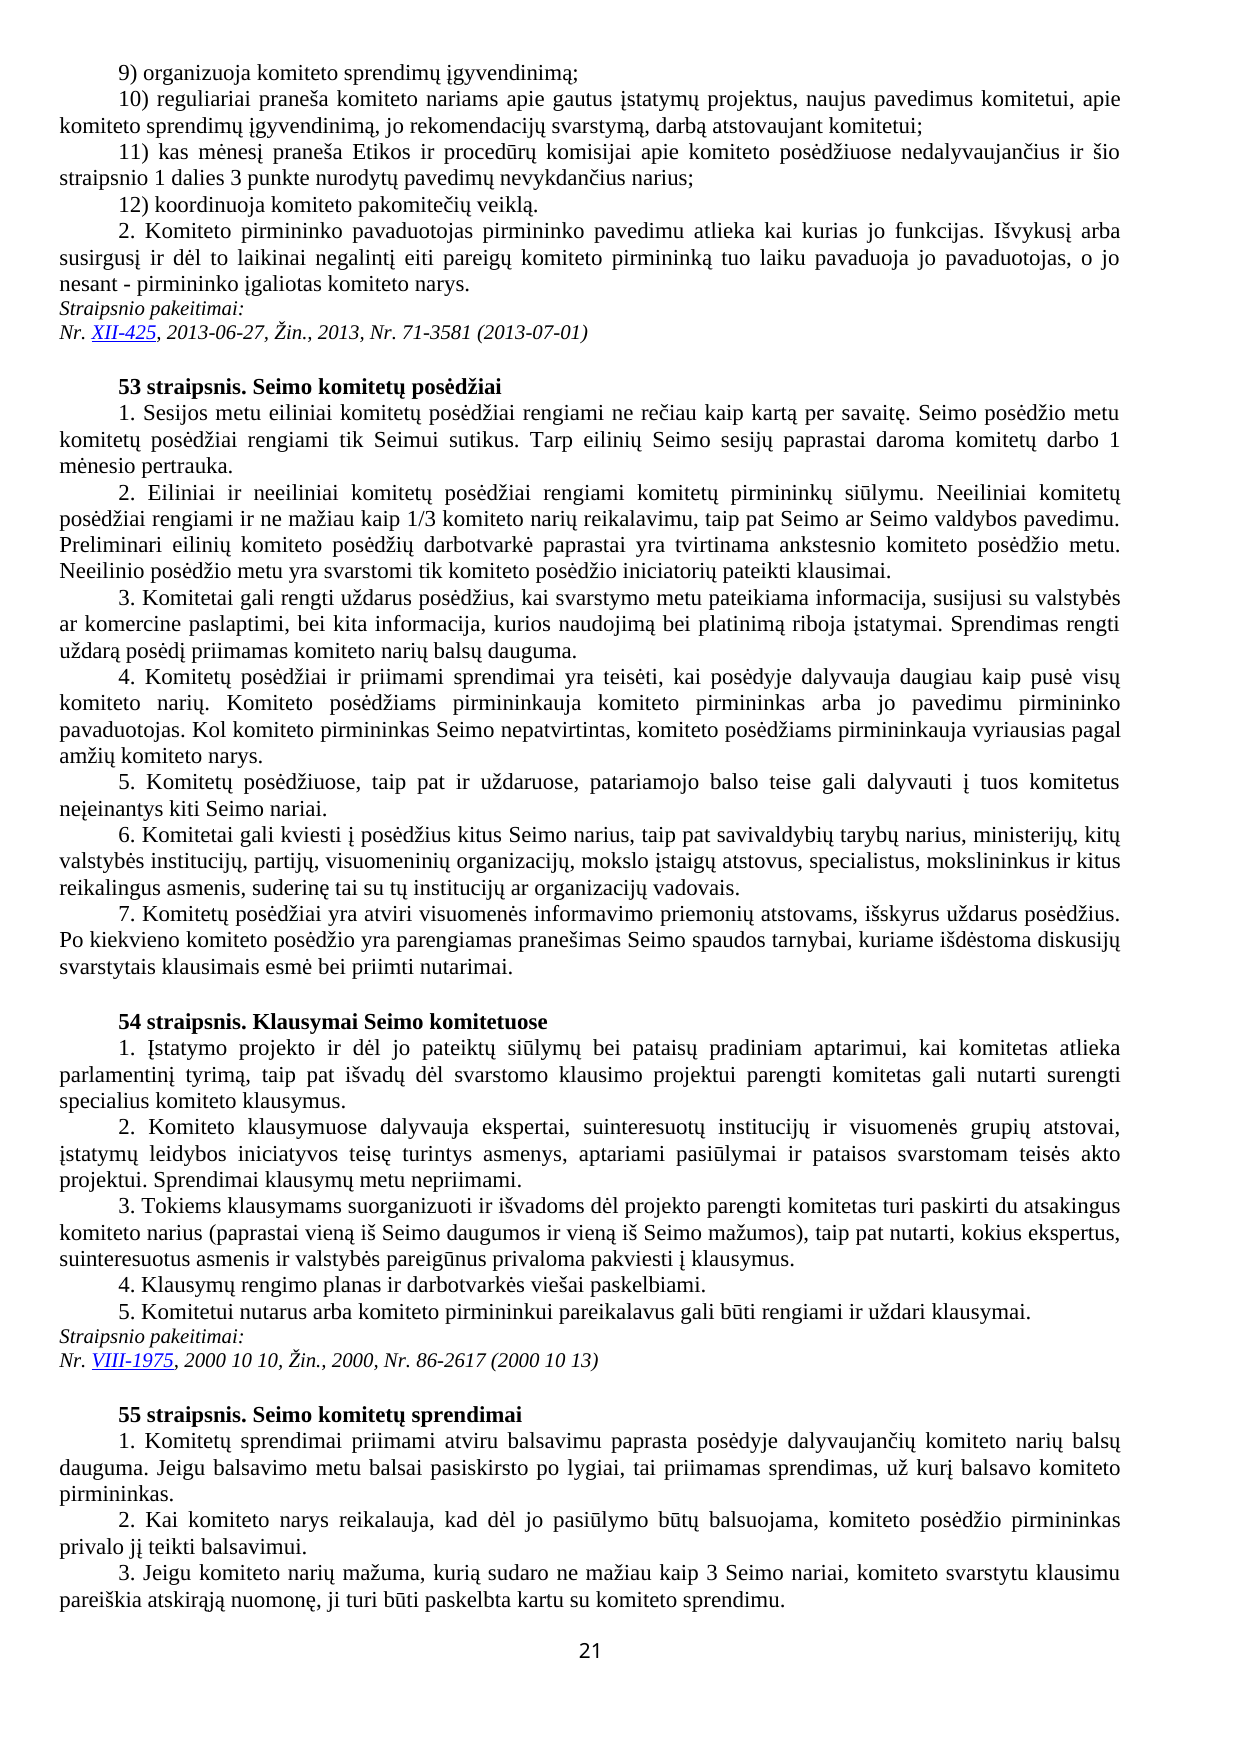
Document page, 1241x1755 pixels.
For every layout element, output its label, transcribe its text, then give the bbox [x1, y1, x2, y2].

text 1. Įstatymo projekto ir dėl jo pateiktų siūlymų bei pataisų pradiniam aptarimui, kai komitetas atlieka parlamentinį tyrimą, taip pat išvadų dėl svarstomo klausimo projektui parengti komitetas gali nutarti surengti specialius komiteto klausymus. [59, 1034, 1122, 1113]
text Nr. XII-425, 2013-06-27, Žin., 2013, Nr. 71-3581 (2013-07-01) [59, 320, 1122, 344]
text 55 straipsnis. Seimo komitetų sprendimai [59, 1401, 1122, 1427]
text 1. Sesijos metu eiliniai komitetų posėdžiai rengiami ne rečiau kaip kartą per savaitę. Seimo posėdžio metu komitetų posėdžiai rengiami tik Seimui sutikus. Tarp eilinių Seimo sesijų paprastai daroma komitetų darbo 1 mėnesio pertrauka. [59, 399, 1122, 478]
text Straipsnio pakeitimai: [59, 1324, 1122, 1348]
text 54 straipsnis. Klausymai Seimo komitetuose [59, 1008, 1122, 1034]
text 9) organizuoja komiteto sprendimų įgyvendinimą; [59, 59, 1122, 85]
text 3. Jeigu komiteto narių mažuma, kurią sudaro ne mažiau kaip 3 Seimo nariai, komiteto svarstytu klausimu pareiškia atskirąją nuomonę, ji turi būti paskelbta kartu su komiteto sprendimu. [59, 1559, 1122, 1612]
text 2. Kai komiteto narys reikalauja, kad dėl jo pasiūlymo būtų balsuojama, komiteto posėdžio pirmininkas privalo jį teikti balsavimui. [59, 1507, 1122, 1559]
text 5. Komitetų posėdžiuose, taip pat ir uždaruose, patariamojo balso teise gali dalyvauti į tuos komitetus neįeinantys kiti Seimo nariai. [59, 768, 1122, 821]
text 7. Komitetų posėdžiai yra atviri visuomenės informavimo priemonių atstovams, išskyrus uždarus posėdžius. Po kiekvieno komiteto posėdžio yra parengiamas pranešimas Seimo spaudos tarnybai, kuriame išdėstoma diskusijų svarstytais klausimais esmė bei priimti nutarimai. [59, 900, 1122, 979]
text 3. Komitetai gali rengti uždarus posėdžius, kai svarstymo metu pateikiama informacija, susijusi su valstybės ar komercine paslaptimi, bei kita informacija, kurios naudojimą bei platinimą riboja įstatymai. Sprendimas rengti uždarą posėdį priimamas komiteto narių balsų dauguma. [59, 584, 1122, 663]
text Straipsnio pakeitimai: [59, 296, 1122, 320]
text 2. Komiteto klausymuose dalyvauja ekspertai, suinteresuotų institucijų ir visuomenės grupių atstovai, įstatymų leidybos iniciatyvos teisę turintys asmenys, aptariami pasiūlymai ir pataisos svarstomam teisės akto projektui. Sprendimai klausymų metu nepriimami. [59, 1113, 1122, 1192]
text 4. Klausymų rengimo planas ir darbotvarkės viešai paskelbiami. [59, 1272, 1122, 1298]
text 3. Tokiems klausymams suorganizuoti ir išvadoms dėl projekto parengti komitetas turi paskirti du atsakingus komiteto narius (paprastai vieną iš Seimo daugumos ir vieną iš Seimo mažumos), taip pat nutarti, kokius ekspertus, suinteresuotus asmenis ir valstybės pareigūnus privaloma pakviesti į klausymus. [59, 1192, 1122, 1272]
text Nr. VIII-1975, 2000 10 10, Žin., 2000, Nr. 86-2617 (2000 10 13) [59, 1348, 1122, 1372]
text 2. Eiliniai ir neeiliniai komitetų posėdžiai rengiami komitetų pirmininkų siūlymu. Neeiliniai komitetų posėdžiai rengiami ir ne mažiau kaip 1/3 komiteto narių reikalavimu, taip pat Seimo ar Seimo valdybos pavedimu. Preliminari eilinių komiteto posėdžių darbotvarkė paprastai yra tvirtinama ankstesnio komiteto posėdžio metu. Neeilinio posėdžio metu yra svarstomi tik komiteto posėdžio iniciatorių pateikti klausimai. [59, 478, 1122, 584]
text 2. Komiteto pirmininko pavaduotojas pirmininko pavedimu atlieka kai kurias jo funkcijas. Išvykusį arba susirgusį ir dėl to laikinai negalintį eiti pareigų komiteto pirmininką tuo laiku pavaduoja jo pavaduotojas, o jo nesant - pirmininko įgaliotas komiteto narys. [59, 217, 1122, 296]
text 1. Komitetų sprendimai priimami atviru balsavimu paprasta posėdyje dalyvaujančių komiteto narių balsų dauguma. Jeigu balsavimo metu balsai pasiskirsto po lygiai, tai priimamas sprendimas, už kurį balsavo komiteto pirmininkas. [59, 1427, 1122, 1507]
text 6. Komitetai gali kviesti į posėdžius kitus Seimo narius, taip pat savivaldybių tarybų narius, ministerijų, kitų valstybės institucijų, partijų, visuomeninių organizacijų, mokslo įstaigų atstovus, specialistus, mokslininkus ir kitus reikalingus asmenis, suderinę tai su tų institucijų ar organizacijų vadovais. [59, 821, 1122, 900]
text 12) koordinuoja komiteto pakomitečių veiklą. [59, 191, 1122, 217]
text 11) kas mėnesį praneša Etikos ir procedūrų komisijai apie komiteto posėdžiuose nedalyvaujančius ir šio straipsnio 1 dalies 3 punkte nurodytų pavedimų nevykdančius narius; [59, 138, 1122, 191]
text 5. Komitetui nutarus arba komiteto pirmininkui pareikalavus gali būti rengiami ir uždari klausymai. [59, 1298, 1122, 1324]
text 53 straipsnis. Seimo komitetų posėdžiai [59, 373, 1122, 399]
text 10) reguliariai praneša komiteto nariams apie gautus įstatymų projektus, naujus pavedimus komitetui, apie komiteto sprendimų įgyvendinimą, jo rekomendacijų svarstymą, darbą atstovaujant komitetui; [59, 85, 1122, 138]
text 4. Komitetų posėdžiai ir priimami sprendimai yra teisėti, kai posėdyje dalyvauja daugiau kaip pusė visų komiteto narių. Komiteto posėdžiams pirmininkauja komiteto pirmininkas arba jo pavedimu pirmininko pavaduotojas. Kol komiteto pirmininkas Seimo nepatvirtintas, komiteto posėdžiams pirmininkauja vyriausias pagal amžių komiteto narys. [59, 663, 1122, 768]
